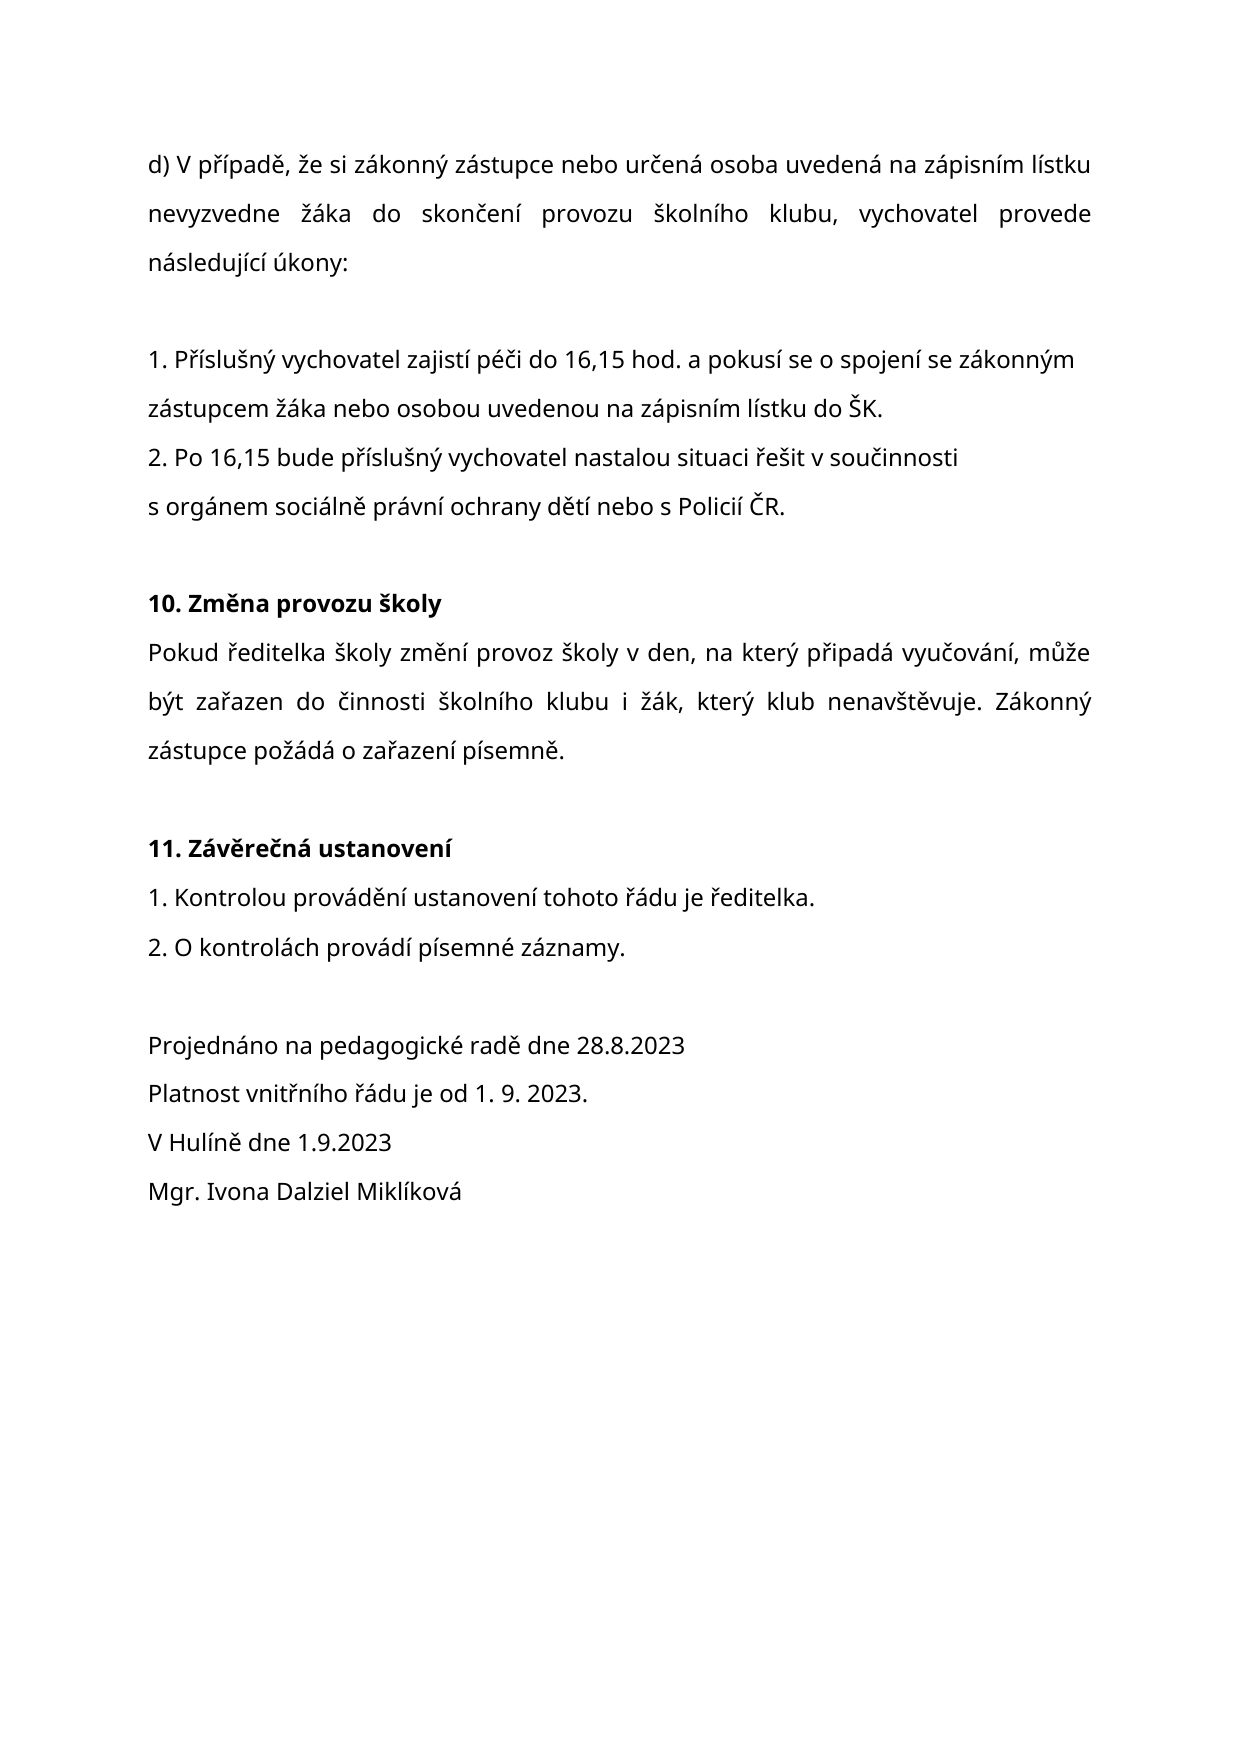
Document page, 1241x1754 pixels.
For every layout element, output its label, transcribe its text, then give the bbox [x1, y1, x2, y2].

text 1. Kontrolou provádění ustanovení tohoto řádu je ředitelka. [148, 880, 1093, 913]
text Mgr. Ivona Dalziel Miklíková [148, 1175, 1093, 1208]
text 2. O kontrolách provádí písemné záznamy. [148, 931, 1093, 963]
text 2. Po 16,15 bude příslušný vychovatel nastalou situaci řešit v součinnosti [148, 441, 1093, 473]
text d) V případě, že si zákonný zástupce nebo určená osoba uvedená na zápisním lístku nevyzvedne žáka do skončení provozu školního klubu, vychovatel provede následující úkony: [148, 148, 1093, 278]
text Projednáno na pedagogické radě dne 28.8.2023 [148, 1028, 1093, 1061]
text Pokud ředitelka školy změní provoz školy v den, na který připadá vyučování, může být zařazen do činnosti školního klubu i žák, který klub nenavštěvuje. Zákonný zástupce požádá o zařazení písemně. [148, 636, 1093, 766]
text 10. Změna provozu školy [148, 587, 1093, 620]
text zástupcem žáka nebo osobou uvedenou na zápisním lístku do ŠK. [148, 392, 1093, 424]
text 11. Závěrečná ustanovení [148, 832, 1093, 864]
text Platnost vnitřního řádu je od 1. 9. 2023. [148, 1077, 1093, 1110]
text 1. Příslušný vychovatel zajistí péči do 16,15 hod. a pokusí se o spojení se zákonným [148, 343, 1093, 376]
text s orgánem sociálně právní ochrany dětí nebo s Policií ČR. [148, 489, 1093, 522]
text V Hulíně dne 1.9.2023 [148, 1126, 1093, 1159]
